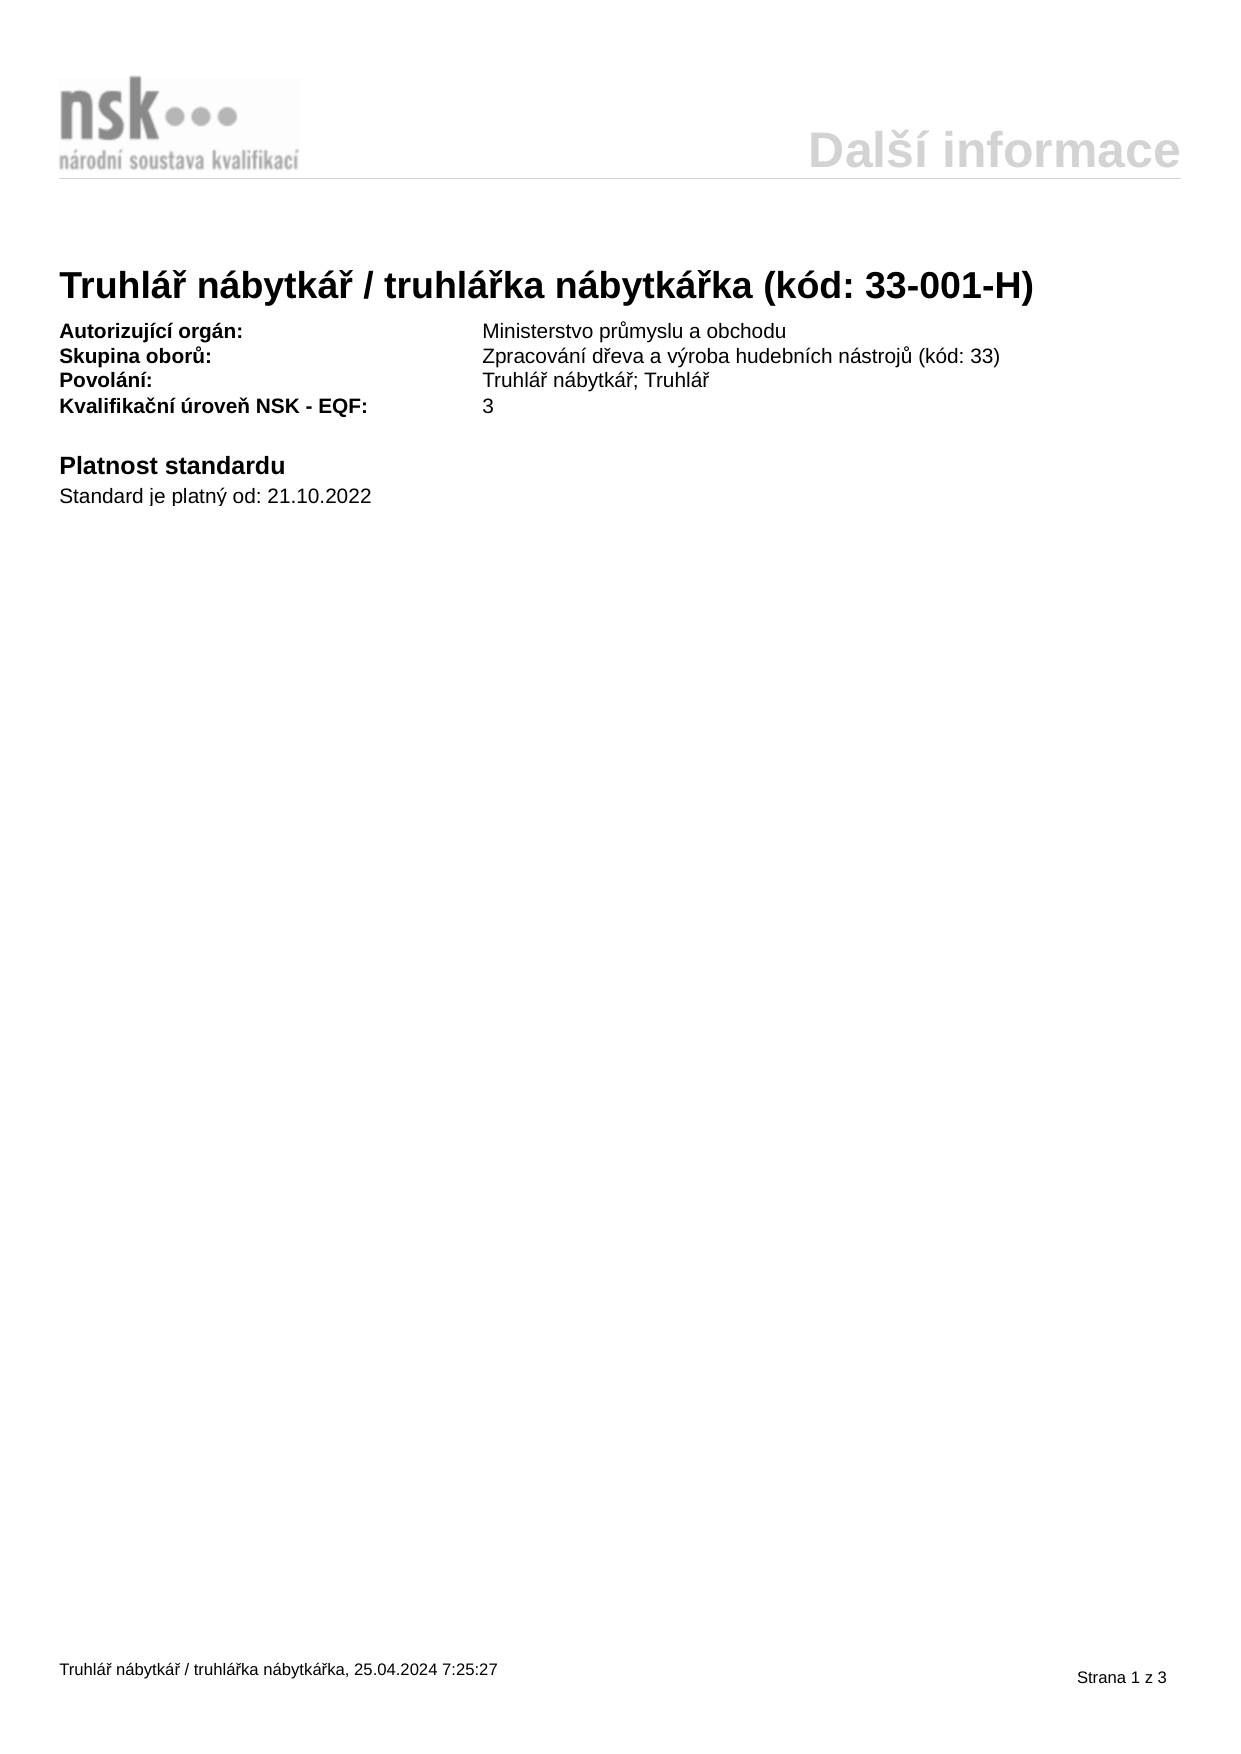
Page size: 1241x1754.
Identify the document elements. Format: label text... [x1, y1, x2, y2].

table_cell [59, 506, 119, 806]
table_cell Autorizující orgán: [59, 319, 482, 343]
table_cell [619, 1384, 627, 1659]
table_cell [119, 418, 482, 447]
table_cell Strana 1 z 3 [861, 1660, 1167, 1696]
table_cell [119, 307, 482, 319]
table_cell [627, 1106, 861, 1383]
table_cell [619, 172, 627, 178]
table_cell [861, 806, 1167, 1106]
table_cell [619, 307, 627, 319]
table_cell [59, 806, 119, 1106]
table_header Další informace [627, 59, 1181, 178]
table_cell [1167, 1106, 1181, 1383]
table_cell [119, 1384, 482, 1659]
table_cell [482, 1106, 619, 1383]
table_cell [861, 1384, 1167, 1659]
table_cell [861, 506, 1167, 806]
table_cell [59, 179, 1181, 196]
table_cell [1167, 806, 1181, 1106]
table_cell Skupina oborů: [59, 344, 482, 368]
table_cell [119, 806, 482, 1106]
table_cell [619, 806, 627, 1106]
table_cell [627, 806, 861, 1106]
table_cell [619, 1106, 627, 1383]
table_header [620, 59, 627, 172]
table_cell [1167, 506, 1181, 806]
table_cell Povolání: [59, 368, 482, 392]
table_cell [627, 1384, 861, 1659]
table_cell [861, 196, 1167, 224]
table_cell [59, 172, 119, 178]
table_cell Truhlář nábytkář; Truhlář [482, 368, 1181, 393]
table_cell [1167, 307, 1181, 319]
table_cell Truhlář nábytkář / truhlářka nábytkářka (kód: 33-001-H) [59, 224, 1181, 307]
table_cell [619, 506, 627, 806]
table_cell [482, 806, 619, 1106]
table_cell Ministerstvo průmyslu a obchodu [482, 319, 1181, 344]
table_cell [482, 506, 619, 806]
table_cell Truhlář nábytkář / truhlářka nábytkářka, 25.04.2024 7:25:27 [59, 1660, 861, 1696]
table_cell [861, 1106, 1167, 1383]
table_cell [627, 307, 861, 319]
table_cell [1167, 1660, 1181, 1696]
table_cell [119, 506, 482, 806]
table_cell [627, 196, 861, 224]
table_cell [861, 307, 1167, 319]
table_cell [619, 418, 627, 447]
table_cell [119, 196, 482, 224]
table_cell [482, 1384, 619, 1659]
table_cell [482, 307, 619, 319]
table_cell [482, 418, 619, 447]
table_cell [619, 196, 627, 224]
table_cell [627, 418, 861, 447]
table_cell Zpracování dřeva a výroba hudebních nástrojů (kód: 33) [482, 344, 1181, 368]
table_cell [59, 196, 119, 224]
table_cell Kvalifikační úroveň NSK - EQF: [59, 394, 482, 417]
table_cell [119, 172, 482, 178]
table_cell [59, 418, 119, 447]
table_cell [1167, 418, 1181, 447]
table_cell [59, 1106, 119, 1383]
table_cell Platnost standardu [59, 448, 1181, 483]
table_cell [482, 172, 619, 178]
table_cell [1167, 196, 1181, 224]
table_cell [627, 506, 861, 806]
table_cell [59, 307, 119, 319]
table_cell [482, 196, 619, 224]
table_cell [861, 418, 1167, 447]
picture [58, 59, 620, 172]
table_cell [59, 1384, 119, 1659]
table_cell Standard je platný od: 21.10.2022 [59, 484, 1181, 506]
table_cell [119, 1106, 482, 1383]
table_cell [1167, 1384, 1181, 1659]
table_cell 3 [482, 394, 1181, 417]
